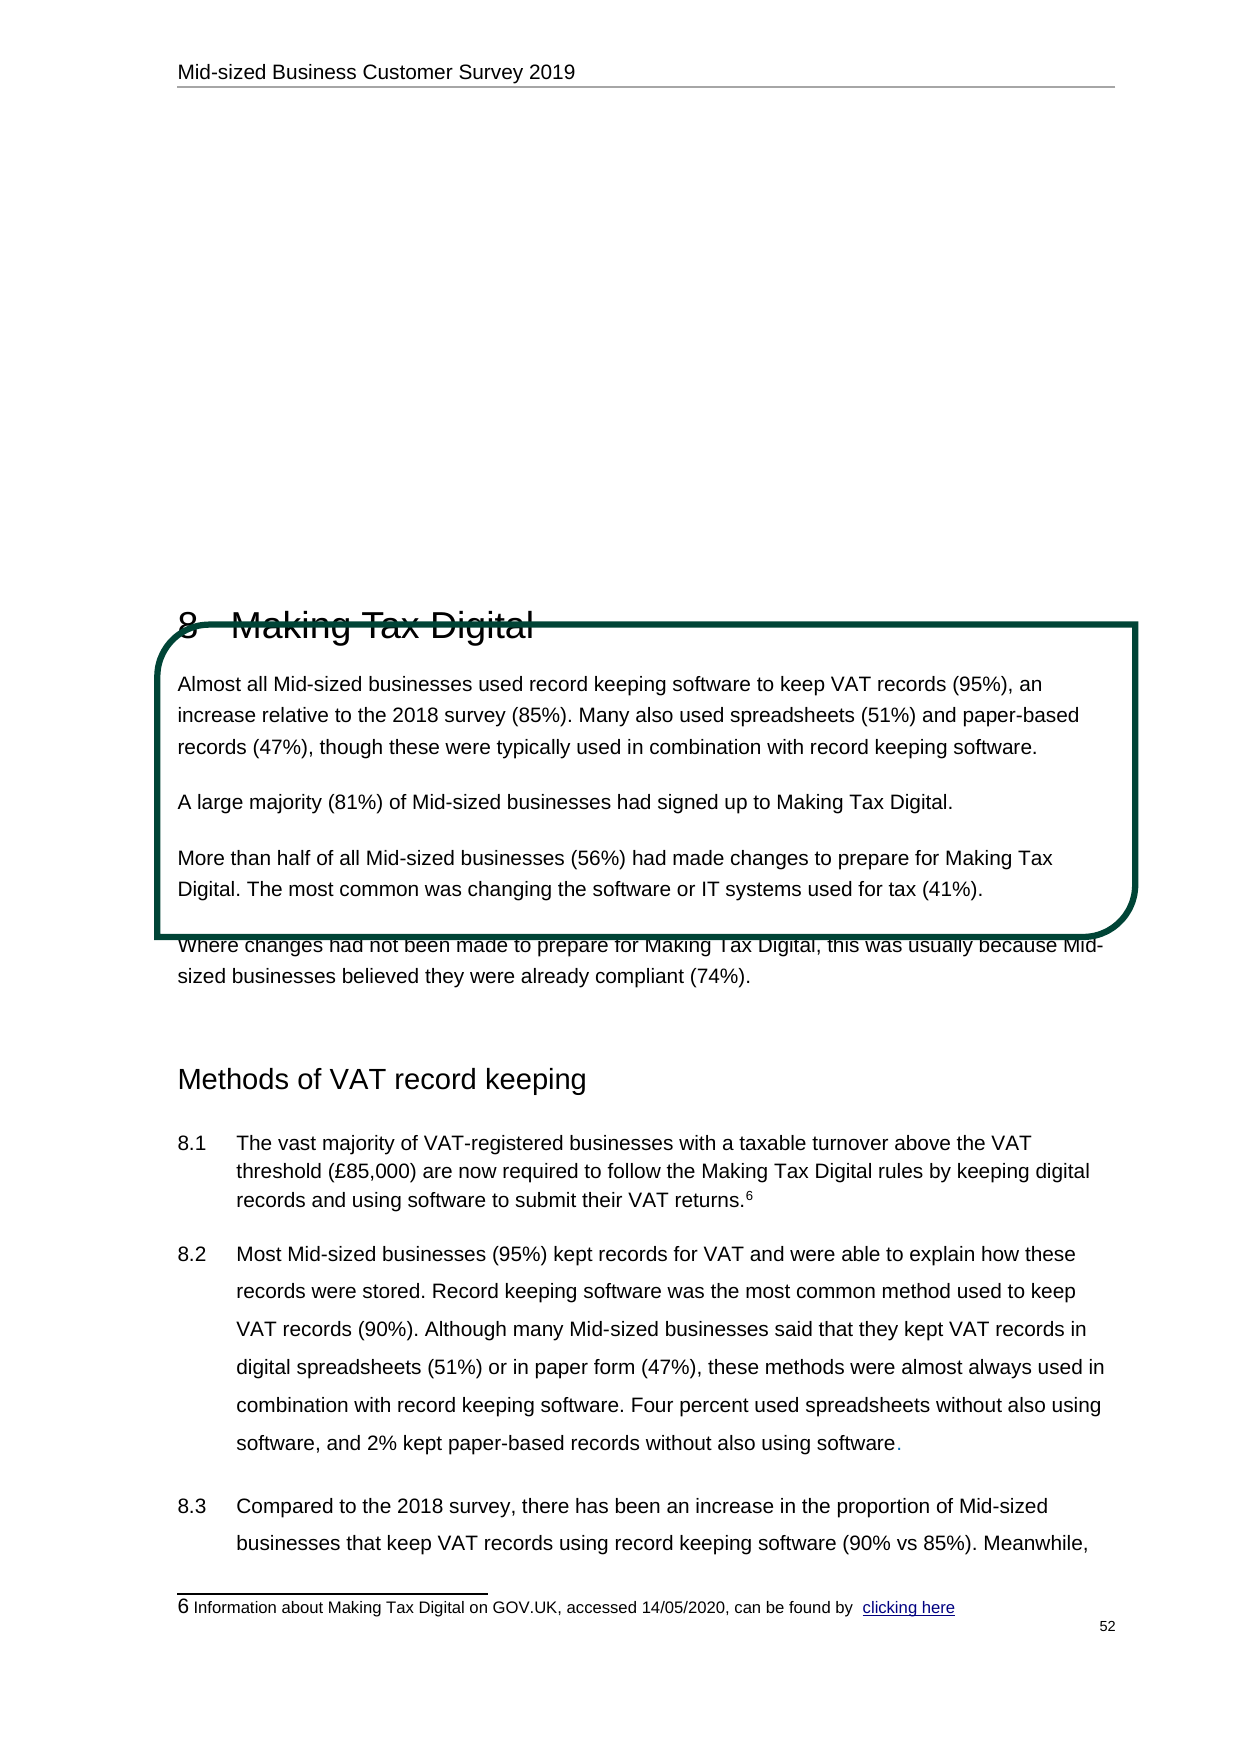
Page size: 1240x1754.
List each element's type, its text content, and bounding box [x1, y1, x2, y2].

subtitle Making Tax Digital [177, 628, 345, 646]
list Most Mid-sized businesses (95%) kept records for VAT and were able to explain how these records were stored. Record keeping software was the most common method used to keep VAT records (90%). Although many Mid-sized businesses said that they kept VAT records in digital spreadsheets (51%) or in paper form (47%), these methods were almost always used in combination with record keeping software. Four percent used spreadsheets without also using software, and 2% kept paper-based records without also using software. [177, 1242, 1115, 1462]
text Almost all Mid-sized businesses used record keeping software to keep VAT records (95%), an increase relative to the 2018 survey (85%). Many also used spreadsheets (51%) and paper-based records (47%), though these were typically used in combination with record keeping software. [177, 671, 1115, 766]
list The vast majority of VAT-registered businesses with a taxable turnover above the VAT threshold (£85,000) are now required to follow the Making Tax Digital rules by keeping digital records and using software to submit their VAT returns. [177, 1130, 1115, 1212]
subtitle Methods of VAT record keeping [177, 1062, 1115, 1105]
list Information about Making Tax Digital on GOV.UK, accessed 14/05/2020, can be found by clicking here [177, 1594, 1115, 1618]
text A large majority (81%) of Mid-sized businesses had signed up to Making Tax Digital. [177, 790, 1115, 822]
text Where changes had not been made to prepare for Making Tax Digital, this was usually because Mid-sized businesses believed they were already compliant (74%). [177, 933, 1115, 996]
subtitle Making Tax Digital [343, 628, 480, 646]
list Compared to the 2018 survey, there has been an increase in the proportion of Mid-sized businesses that keep VAT records using record keeping software (90% vs 85%). Meanwhile, [177, 1493, 1115, 1563]
subtitle Making Tax Digital [177, 603, 1115, 631]
subtitle Making Tax Digital [478, 628, 1115, 646]
text More than half of all Mid-sized businesses (56%) had made changes to prepare for Making Tax Digital. The most common was changing the software or IT systems used for tax (41%). [177, 846, 1115, 909]
